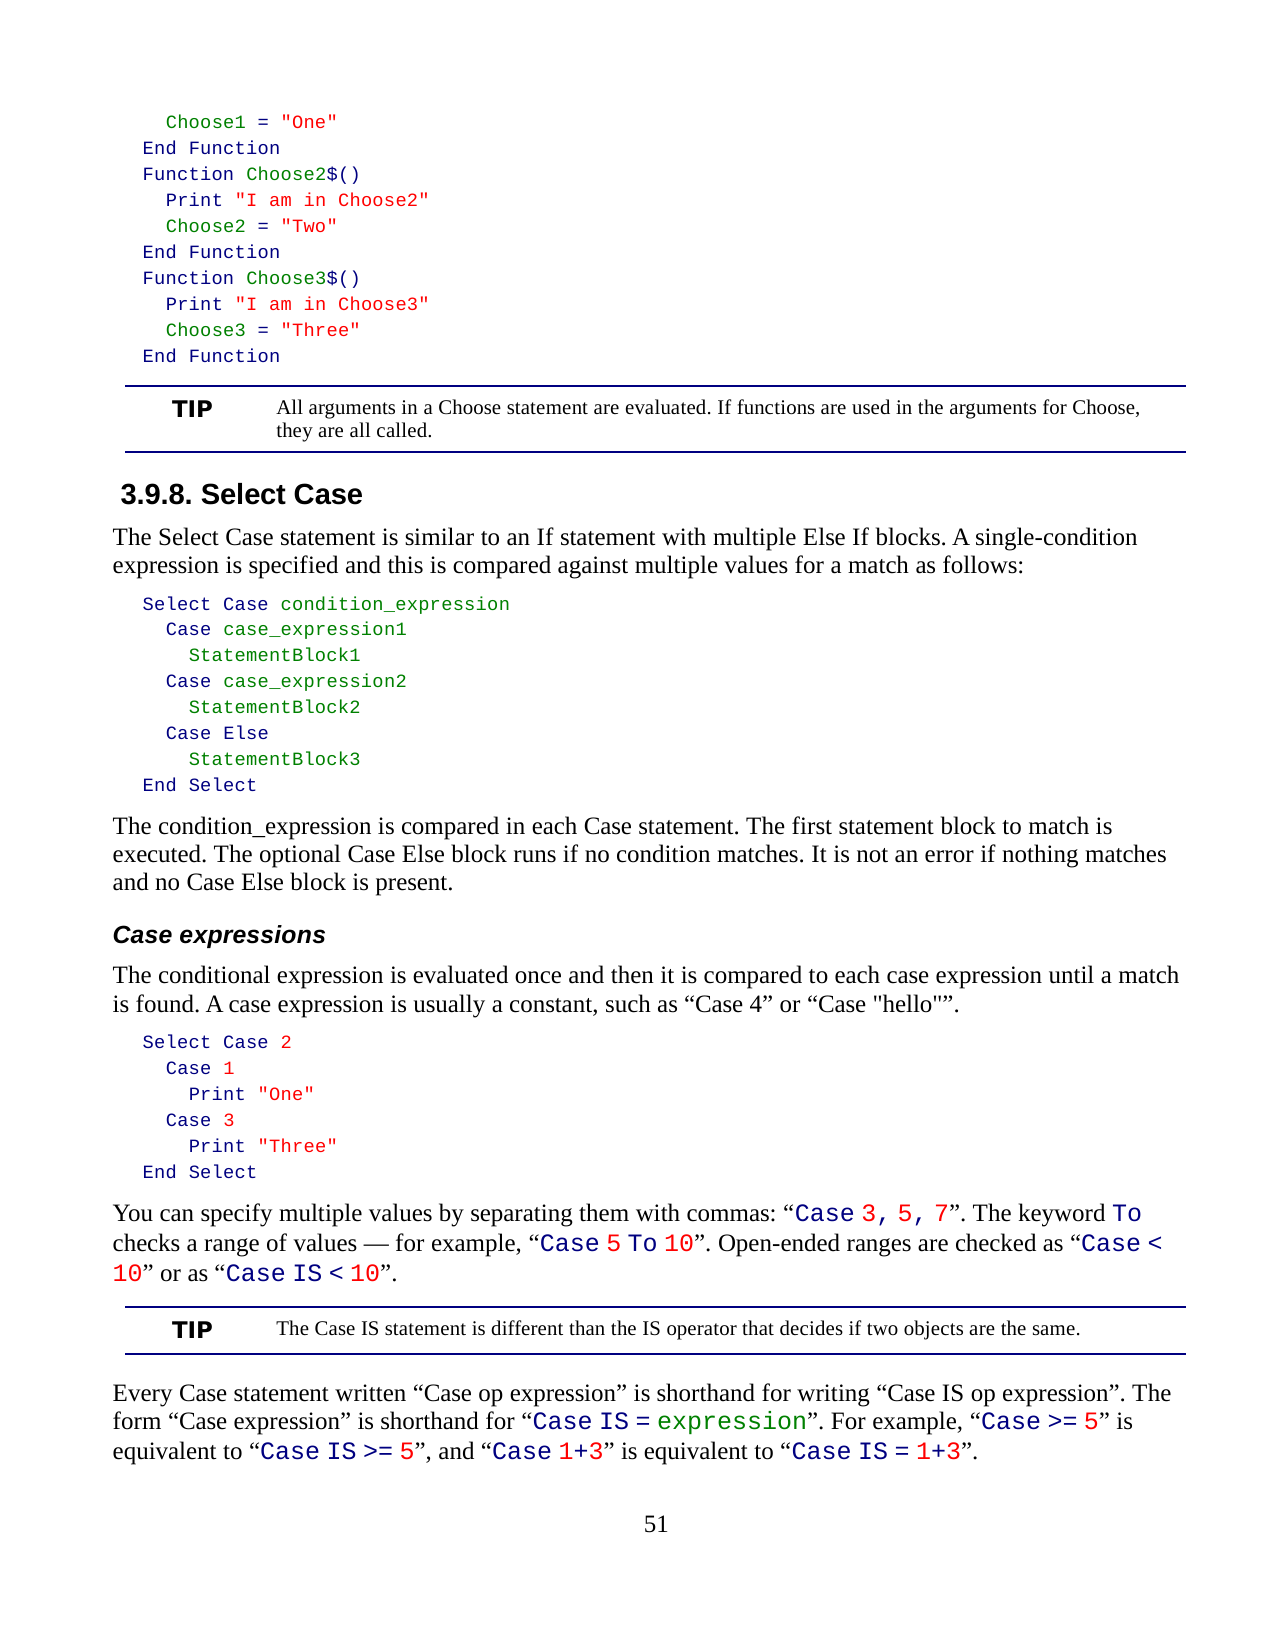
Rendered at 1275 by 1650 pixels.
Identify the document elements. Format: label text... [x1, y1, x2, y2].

text Select Case 2 [142, 1032, 1200, 1054]
subtitle Select Case [112, 478, 1200, 511]
text Print "I am in Choose3" [142, 294, 1200, 316]
text Case case_expression2 [142, 672, 1200, 693]
text Choose2 = "Two" [142, 216, 1200, 238]
table_header TIP [125, 387, 260, 451]
text Choose3 = "Three" [142, 320, 1200, 341]
text Print "I am in Choose2" [142, 190, 1200, 212]
text The condition_expression is compared in each Case statement. The first statement block to match is executed. The optional Case Else block runs if no condition matches. It is not an error if nothing matches and no Case Else block is present. [112, 812, 1200, 896]
text You can specify multiple values by separating them with commas: “Case 3, 5, 7”. The keyword To checks a range of values — for example, “Case 5 To 10”. Open-ended ranges are checked as “Case < 10” or as “Case IS < 10”. [112, 1198, 1200, 1288]
text End Select [142, 1162, 1200, 1183]
table_header TIP [125, 1308, 260, 1353]
text End Function [142, 138, 1200, 160]
table_header All arguments in a Choose statement are evaluated. If functions are used in the arguments for Choose, they are all called. [260, 387, 1186, 451]
text Case case_expression1 [142, 620, 1200, 641]
text End Function [142, 346, 1200, 367]
text Case 3 [142, 1110, 1200, 1132]
text StatementBlock3 [142, 749, 1200, 771]
text End Select [142, 775, 1200, 797]
text The conditional expression is evaluated once and then it is compared to each case expression until a match is found. A case expression is usually a constant, such as “Case 4” or “Case "hello"”. [112, 961, 1200, 1017]
text Case Else [142, 723, 1200, 745]
text Print "Three" [142, 1136, 1200, 1157]
text StatementBlock2 [142, 698, 1200, 719]
text Every Case statement written “Case op expression” is shorthand for writing “Case IS op expression”. The form “Case expression” is shorthand for “Case IS = expression”. For example, “Case >= 5” is equivalent to “Case IS >= 5”, and “Case 1+3” is equivalent to “Case IS = 1+3”. [112, 1379, 1200, 1467]
text Print "One" [142, 1084, 1200, 1106]
text StatementBlock1 [142, 646, 1200, 667]
subtitle Case expressions [112, 921, 1200, 949]
table_header The Case IS statement is different than the IS operator that decides if two objects are the same. [260, 1308, 1186, 1353]
text Select Case condition_expression [142, 594, 1200, 615]
text The Select Case statement is similar to an If statement with multiple Else If blocks. A single-condition expression is specified and this is compared against multiple values for a match as follows: [112, 523, 1200, 579]
text Function Choose3$() [142, 268, 1200, 289]
text Case 1 [142, 1058, 1200, 1080]
text Choose1 = "One" [142, 112, 1200, 134]
text Function Choose2$() [142, 164, 1200, 186]
text End Function [142, 242, 1200, 264]
